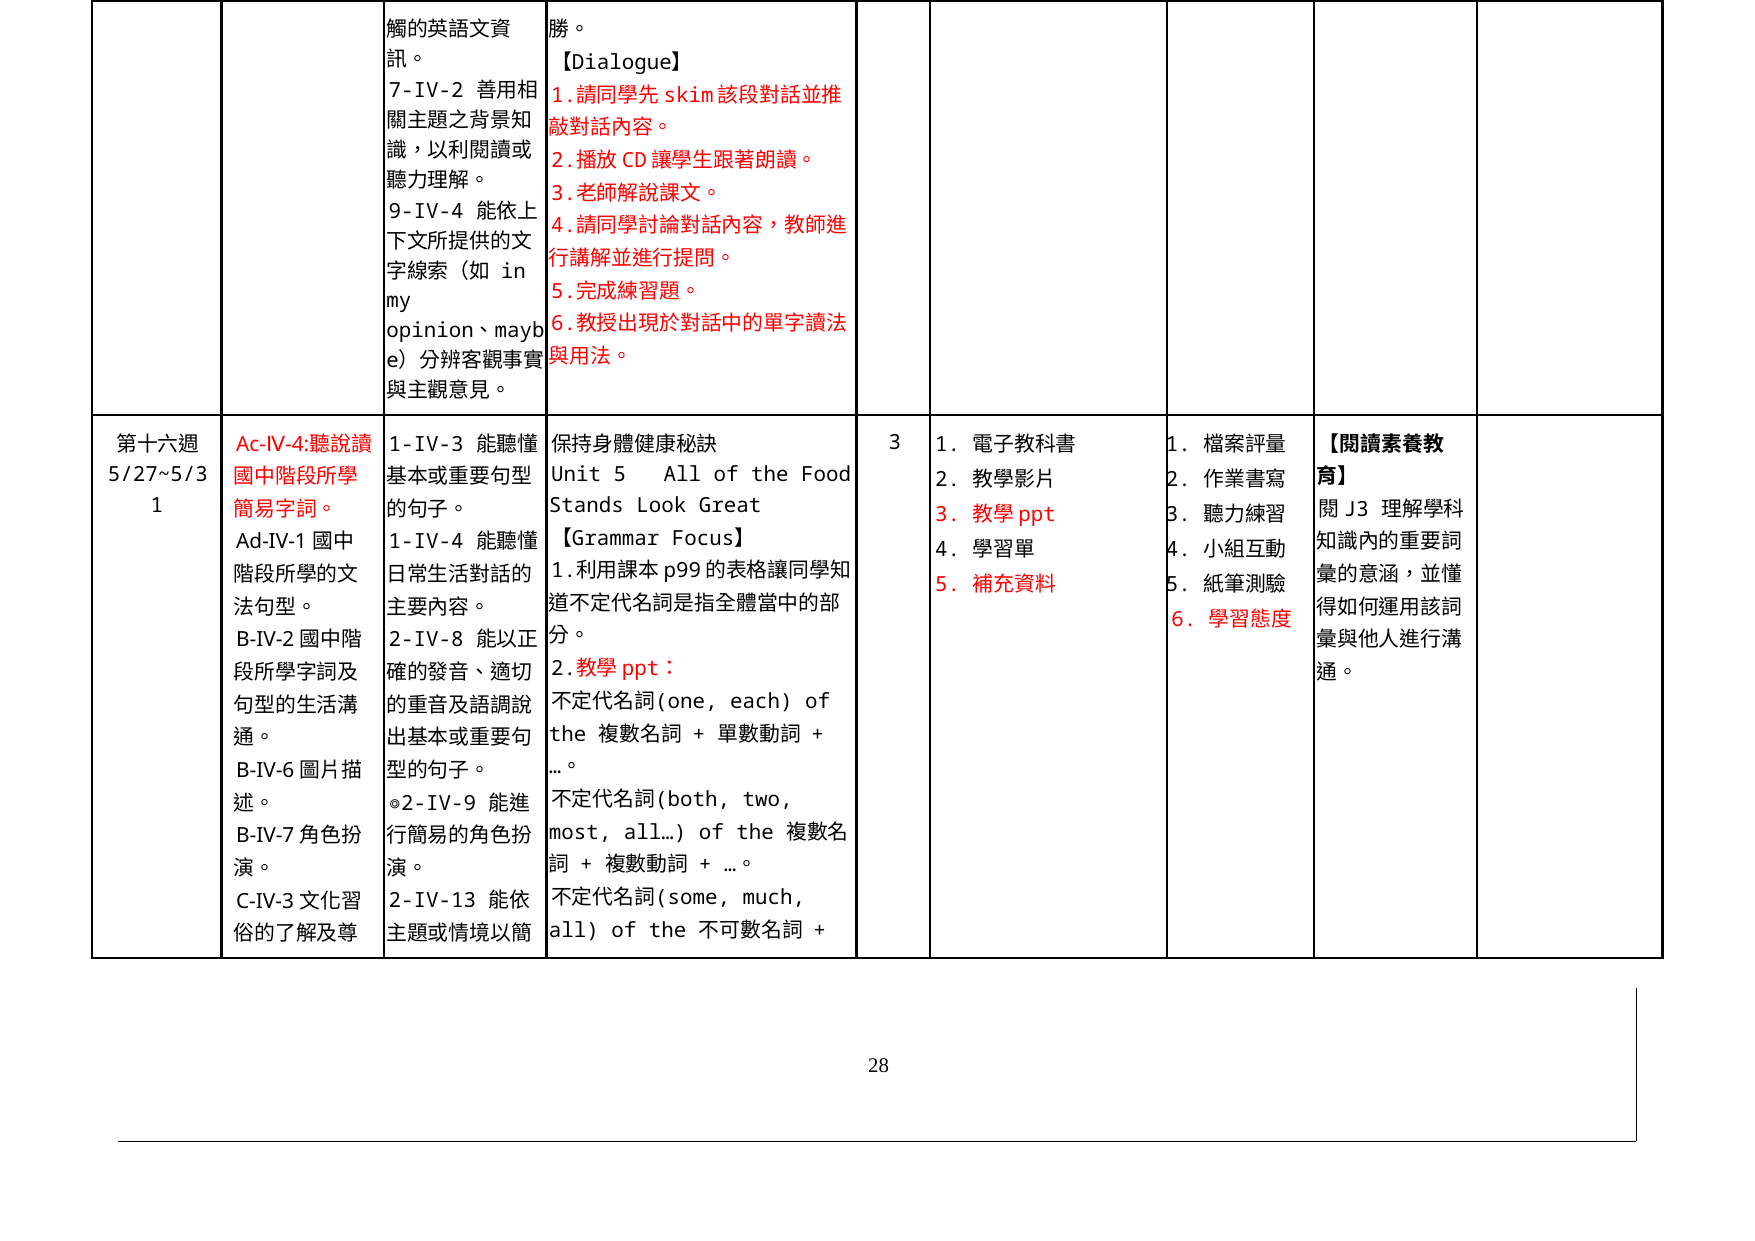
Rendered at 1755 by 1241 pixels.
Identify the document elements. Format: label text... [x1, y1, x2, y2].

table_cell [1478, 2, 1661, 414]
table_cell 1. 檔案評量 2. 作業書寫 3. 聽力練習 4. 小組互動 5. 紙筆測驗 6. 學習態度 [1168, 416, 1313, 957]
table_cell [1315, 2, 1476, 414]
table_cell 勝。 【Dialogue】 1.請同學先skim該段對話並推敲對話內容。 2.播放CD讓學生跟著朗讀。 3.老師解說課文。 4.請同學討論對話內容，教師進行講解並進行提問。 5.完成練習題。 6.教授出現於對話中的單字讀法與用法。 [548, 2, 855, 414]
table_cell Ac-Ⅳ-4:聽說讀國中階段所學簡易字詞。 Ad-IV-1 國中階段所學的文法句型。 B-IV-2 國中階段所學字詞及句型的生活溝通。 B-IV-6 圖片描述。 B-IV-7 角色扮演。 C-IV-3 文化習俗的了解及尊 [223, 416, 383, 957]
table_cell [931, 2, 1166, 414]
table_cell [93, 2, 220, 414]
table_cell 1-IV-3 能聽懂基本或重要句型的句子。 1-IV-4 能聽懂日常生活對話的主要內容。 2-IV-8 能以正確的發音、適切的重音及語調說出基本或重要句型的句子。 ◎2-IV-9 能進行簡易的角色扮演。 2-IV-13 能依主題或情境以簡 [385, 416, 545, 957]
table_cell 1. 電子教科書 2. 教學影片 3. 教學ppt 4. 學習單 5. 補充資料 [931, 416, 1166, 957]
table_cell 第十六週 5/27~5/31 [93, 416, 220, 957]
table_cell 保持身體健康秘訣 Unit 5 All of the Food Stands Look Great 【Grammar Focus】 1.利用課本p99的表格讓同學知道不定代名詞是指全體當中的部分。 2.教學ppt： 不定代名詞(one, each) of the 複數名詞 + 單數動詞 + …。 不定代名詞(both, two, most, all…) of the 複數名詞 + 複數動詞 + …。 不定代名詞(some, much, all) of the 不可數名詞 + [548, 416, 855, 957]
table_cell [223, 2, 383, 414]
table_cell [1168, 2, 1313, 414]
table_cell [858, 2, 929, 414]
table_cell [1478, 416, 1661, 957]
table_cell 【閱讀素養教育】 閱J3 理解學科知識內的重要詞彙的意涵，並懂得如何運用該詞彙與他人進行溝通。 [1315, 416, 1476, 957]
table_cell 3 [858, 416, 929, 957]
table_cell 觸的英語文資訊。 7-IV-2 善用相關主題之背景知識，以利閱讀或聽力理解。 9-IV-4 能依上下文所提供的文字線索（如 in my opinion、maybe）分辨客觀事實與主觀意見。 [385, 2, 545, 414]
